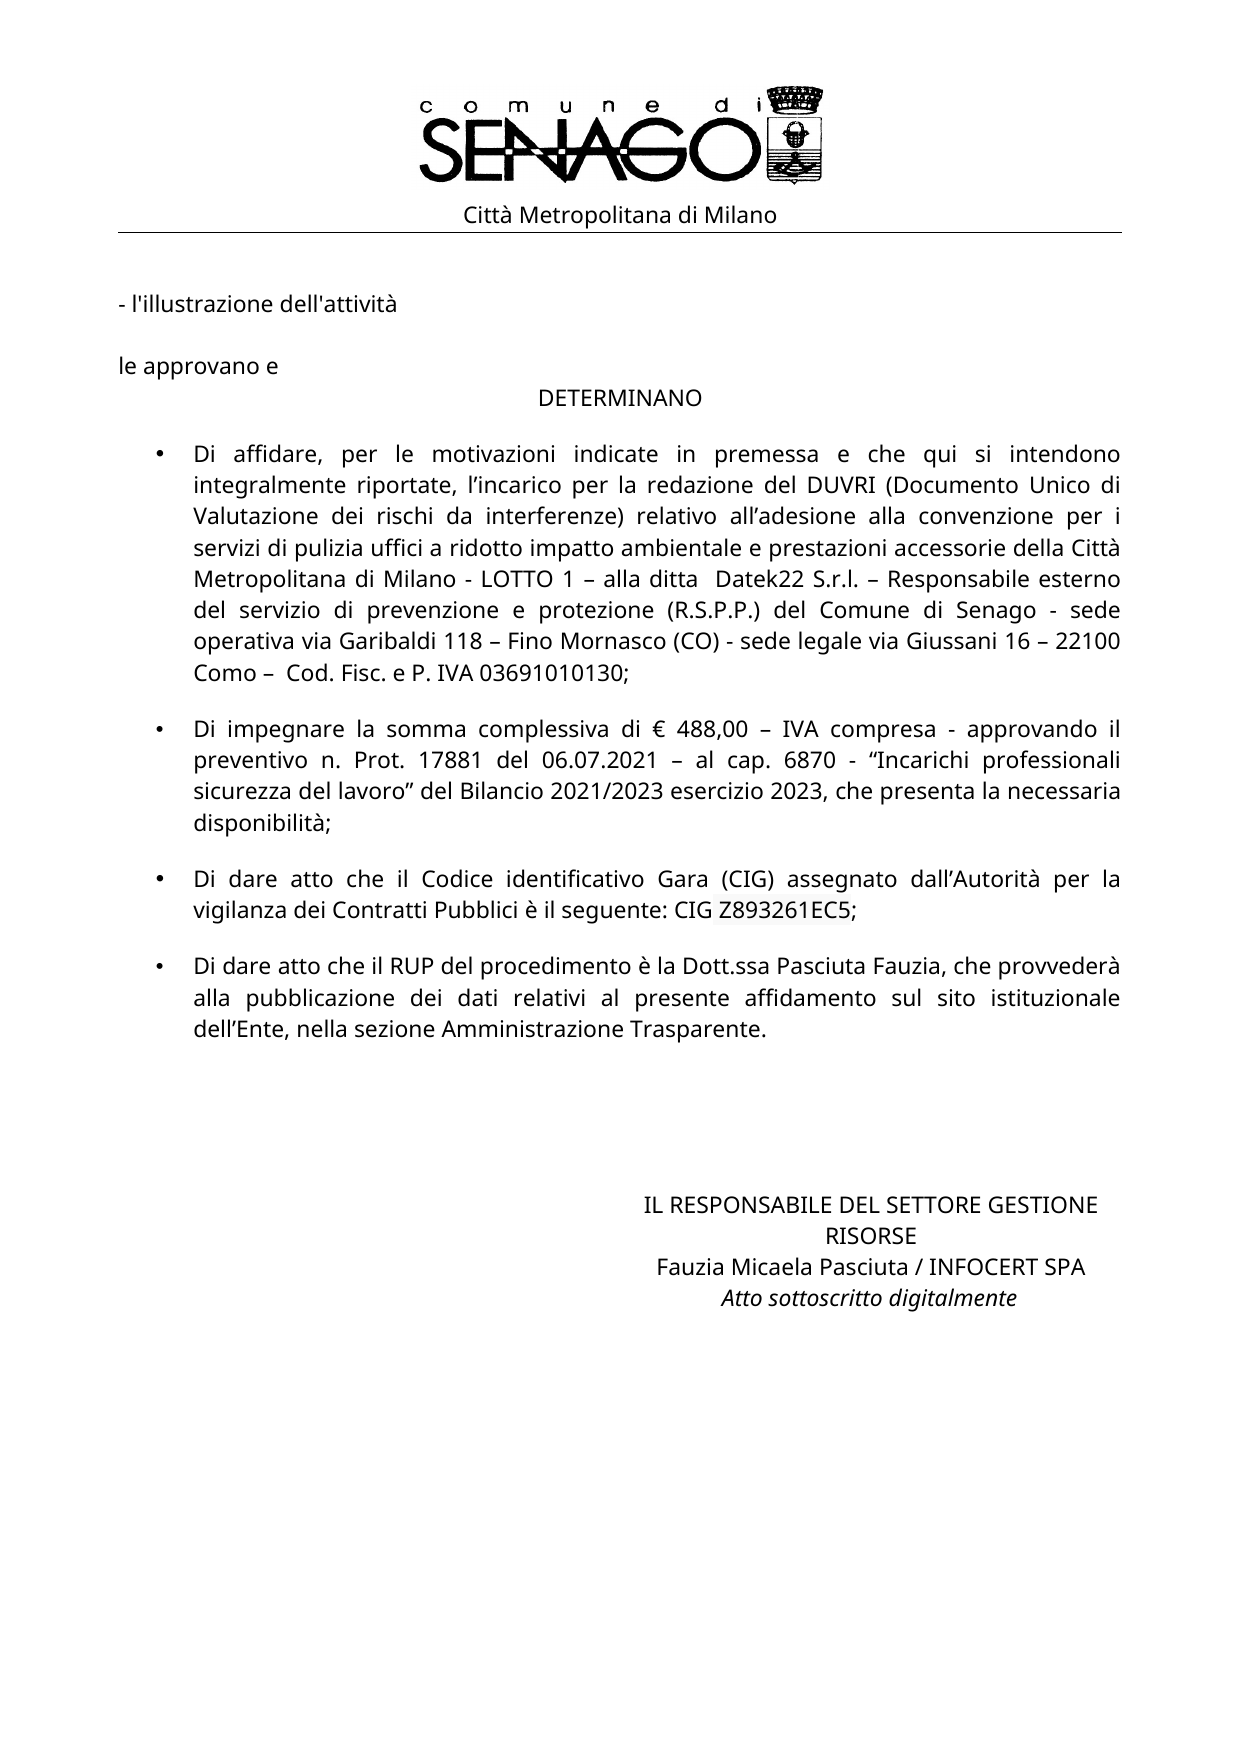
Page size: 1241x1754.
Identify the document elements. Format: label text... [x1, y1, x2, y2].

table_header IL RESPONSABILE DEL SETTORE GESTIONE RISORSE [616, 1189, 1125, 1251]
text le approvano e [118, 350, 1122, 381]
text DETERMINANO [118, 381, 1122, 413]
table_header [107, 1189, 616, 1251]
list Di dare atto che il Codice identificativo Gara (CIG) assegnato dall’Autorità per la vigilanza dei Contratti Pubblici è il seguente: CIG Z893261EC5; [156, 863, 1122, 925]
text - l'illustrazione dell'attività [118, 288, 1122, 319]
picture [411, 84, 830, 190]
list Di dare atto che il RUP del procedimento è la Dott.ssa Pasciuta Fauzia, che provvederà alla pubblicazione dei dati relativi al presente affidamento sul sito istituzionale dell’Ente, nella sezione Amministrazione Trasparente. [156, 950, 1122, 1044]
list Di impegnare la somma complessiva di € 488,00 – IVA compresa - approvando il preventivo n. Prot. 17881 del 06.07.2021 – al cap. 6870 - “Incarichi professionali sicurezza del lavoro” del Bilancio 2021/2023 esercizio 2023, che presenta la necessaria disponibilità; [156, 713, 1122, 838]
table_cell [107, 1251, 616, 1282]
list Di affidare, per le motivazioni indicate in premessa e che qui si intendono integralmente riportate, l’incarico per la redazione del DUVRI (Documento Unico di Valutazione dei rischi da interferenze) relativo all’adesione alla convenzione per i servizi di pulizia uffici a ridotto impatto ambientale e prestazioni accessorie della Città Metropolitana di Milano - LOTTO 1 – alla ditta Datek22 S.r.l. – Responsabile esterno del servizio di prevenzione e protezione (R.S.P.P.) del Comune di Senago - sede operativa via Garibaldi 118 – Fino Mornasco (CO) - sede legale via Giussani 16 – 22100 Como – Cod. Fisc. e P. IVA 03691010130; [156, 438, 1122, 688]
table_cell [107, 1283, 616, 1314]
table_cell Fauzia Micaela Pasciuta / INFOCERT SPA [616, 1251, 1125, 1282]
table_cell Atto sottoscritto digitalmente [616, 1283, 1125, 1314]
